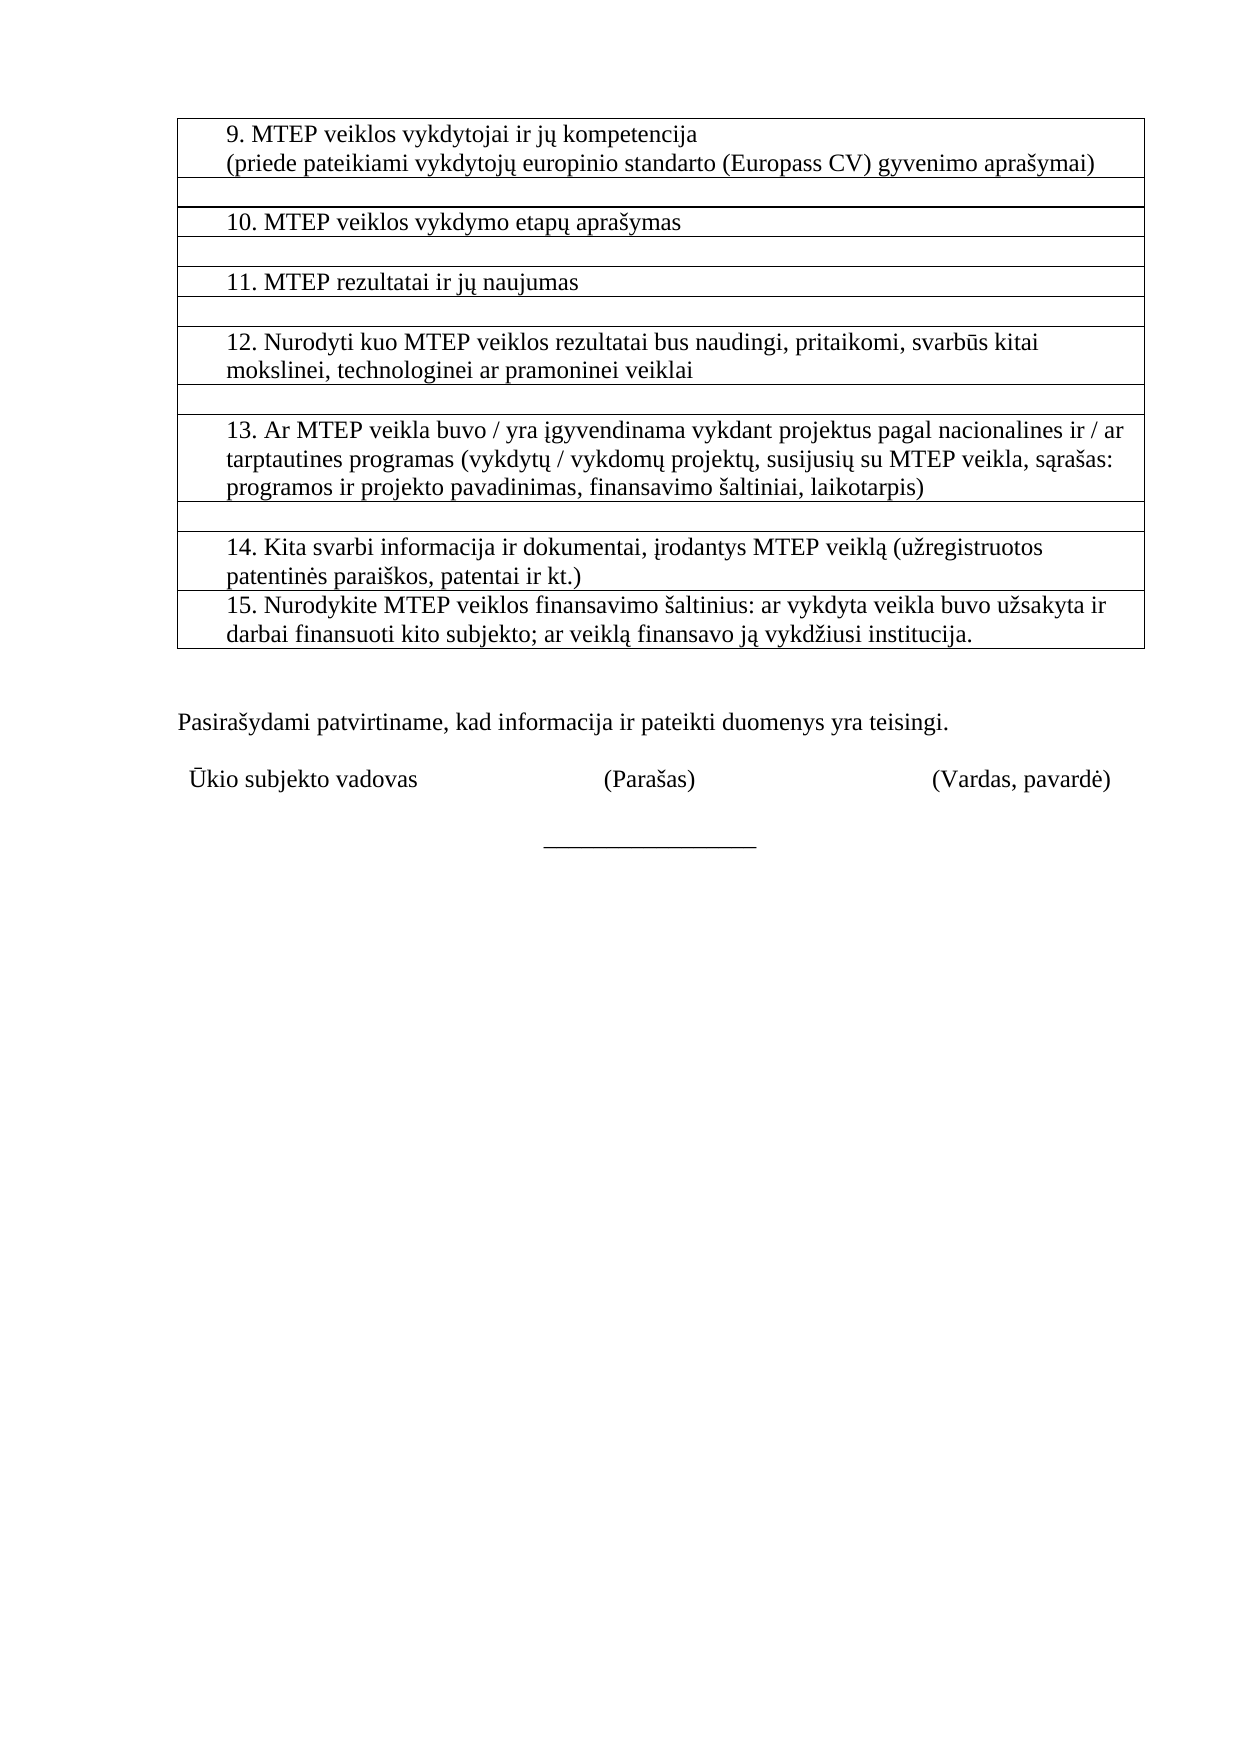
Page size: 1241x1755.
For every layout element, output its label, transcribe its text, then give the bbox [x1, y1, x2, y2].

table_cell 14. Kita svarbi informacija ir dokumentai, įrodantys MTEP veiklą (užregistruotos patentinės paraiškos, patentai ir kt.) [178, 532, 1144, 589]
table_header (Vardas, pavardė) [807, 764, 1122, 793]
table_header (Parašas) [492, 764, 807, 793]
table_cell [178, 502, 1144, 531]
table_cell 15. Nurodykite MTEP veiklos finansavimo šaltinius: ar vykdyta veikla buvo užsakyta ir darbai finansuoti kito subjekto; ar veiklą finansavo ją vykdžiusi institucija. [178, 591, 1144, 648]
table_header Ūkio subjekto vadovas [177, 764, 492, 793]
table_cell 9. MTEP veiklos vykdytojai ir jų kompetencija (priede pateikiami vykdytojų europinio standarto (Europass CV) gyvenimo aprašymai) [178, 119, 1144, 177]
table_cell 11. MTEP rezultatai ir jų naujumas [178, 267, 1144, 296]
table_cell 13. Ar MTEP veikla buvo / yra įgyvendinama vykdant projektus pagal nacionalines ir / ar tarptautines programas (vykdytų / vykdomų projektų, susijusių su MTEP veikla, sąrašas: programos ir projekto pavadinimas, finansavimo šaltiniai, laikotarpis) [178, 415, 1144, 501]
table_cell [178, 178, 1144, 206]
text Pasirašydami patvirtiname, kad informacija ir pateikti duomenys yra teisingi. [177, 707, 1122, 735]
table_cell [178, 385, 1144, 414]
text _________________ [177, 822, 1122, 850]
table_cell [178, 237, 1144, 266]
table_cell 12. Nurodyti kuo MTEP veiklos rezultatai bus naudingi, pritaikomi, svarbūs kitai mokslinei, technologinei ar pramoninei veiklai [178, 327, 1144, 384]
table_cell 10. MTEP veiklos vykdymo etapų aprašymas [178, 208, 1144, 236]
table_cell [178, 297, 1144, 326]
